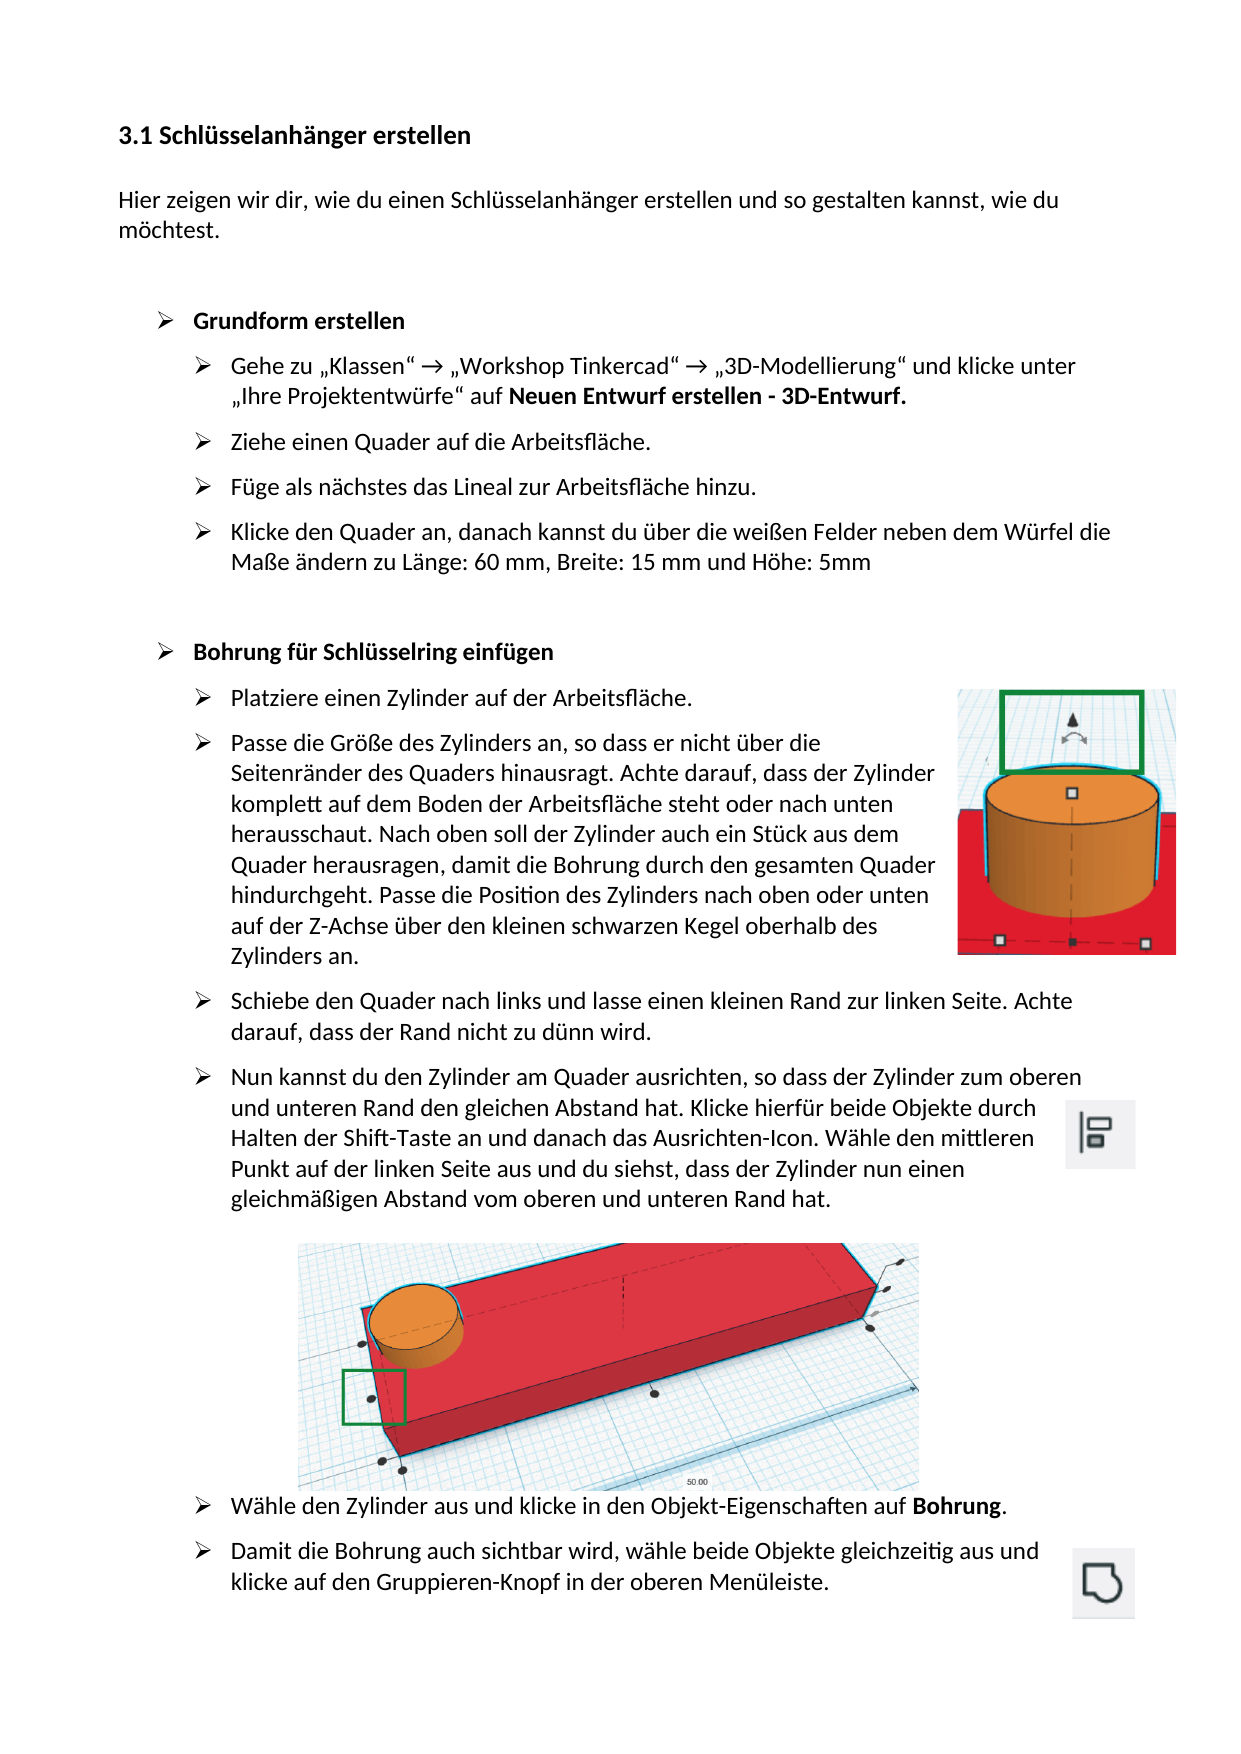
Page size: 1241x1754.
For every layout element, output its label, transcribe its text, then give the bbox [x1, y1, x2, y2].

list Ziehe einen Quader auf die Arbeitsfläche. [193, 426, 1122, 456]
list Klicke den Quader an, danach kannst du über die weißen Felder neben dem Würfel die Maße ändern zu Länge: 60 mm, Breite: 15 mm und Höhe: 5mm [193, 516, 1122, 577]
list Platziere einen Zylinder auf der Arbeitsfläche. [193, 682, 1122, 712]
picture [957, 689, 1177, 955]
text 3.1 Schlüsselanhänger erstellen [118, 118, 1122, 151]
list Nun kannst du den Zylinder am Quader ausrichten, so dass der Zylinder zum oberen und unteren Rand den gleichen Abstand hat. Klicke hierfür beide Objekte durch Halten der Shift-Taste an und danach das Ausrichten-Icon. Wähle den mittleren Punkt auf der linken Seite aus und du siehst, dass der Zylinder nun einen gleichmäßigen Abstand vom oberen und unteren Rand hat. [193, 1061, 1122, 1214]
list Gehe zu „Klassen“ → „Workshop Tinkercad“ → „3D-Modellierung“ und klicke unter „Ihre Projektentwürfe“ auf Neuen Entwurf erstellen - 3D-Entwurf. [193, 350, 1122, 411]
list Bohrung für Schlüsselring einfügen [156, 637, 1122, 667]
list Schiebe den Quader nach links und lasse einen kleinen Rand zur linken Seite. Achte darauf, dass der Rand nicht zu dünn wird. [193, 986, 1122, 1047]
list Grundform erstellen [156, 305, 1122, 335]
list Füge als nächstes das Lineal zur Arbeitsfläche hinzu. [193, 471, 1122, 501]
list Passe die Größe des Zylinders an, so dass er nicht über die Seitenränder des Quaders hinausragt. Achte darauf, dass der Zylinder komplett auf dem Boden der Arbeitsfläche steht oder nach unten herausschaut. Nach oben soll der Zylinder auch ein Stück aus dem Quader herausragen, damit die Bohrung durch den gesamten Quader hindurchgeht. Passe die Position des Zylinders nach oben oder unten auf der Z-Achse über den kleinen schwarzen Kegel oberhalb des Zylinders an. [193, 727, 1122, 971]
picture [298, 1243, 919, 1491]
list Wähle den Zylinder aus und klicke in den Objekt-Eigenschaften auf Bohrung. [193, 1228, 1122, 1521]
text Hier zeigen wir dir, wie du einen Schlüsselanhänger erstellen und so gestalten kannst, wie du möchtest. [118, 184, 1122, 245]
list Damit die Bohrung auch sichtbar wird, wähle beide Objekte gleichzeitig aus und klicke auf den Gruppieren-Knopf in der oberen Menüleiste. [193, 1536, 1122, 1597]
picture [1072, 1548, 1135, 1619]
picture [1065, 1100, 1136, 1169]
